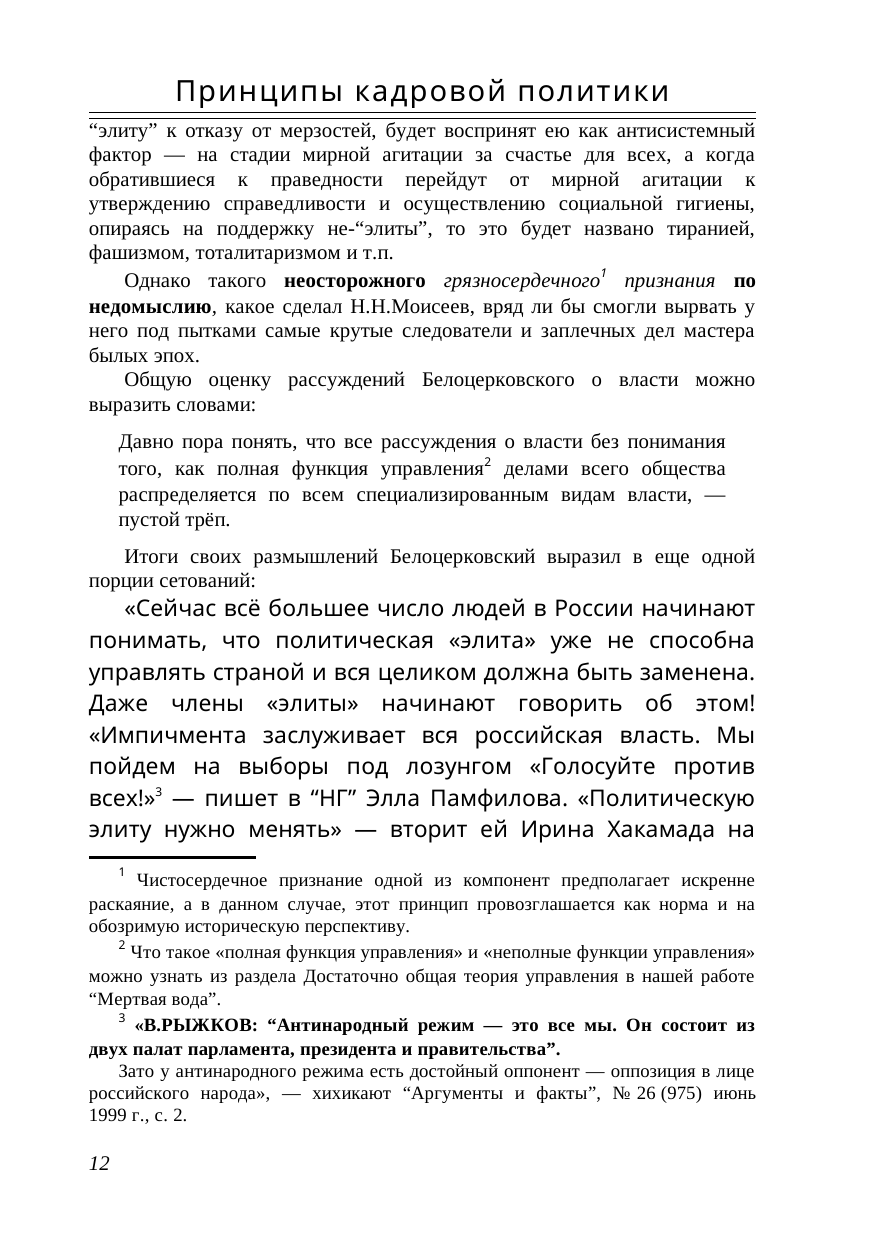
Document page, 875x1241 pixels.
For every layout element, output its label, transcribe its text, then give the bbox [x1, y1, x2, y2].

text «Сейчас всё большее число людей в России начинают понимать, что политическая «элита» уже не способна управлять страной и вся целиком должна быть заменена. Даже члены «элиты» начинают говорить об этом! «Импичмента заслуживает вся российская власть. Мы пойдем на выборы под лозунгом «Голосуйте против всех!» — пишет в “НГ” Элла Памфилова. «Политическую элиту нужно менять» — вторит ей Ирина Хакамада на [89, 592, 756, 844]
text Давно пора понять, что все рассуждения о власти без понимания того, как полная функция управления делами всего общества распределяется по всем специализированным видам власти, — пустой трёп. [118, 428, 726, 531]
text “элиту” к отказу от мерзостей, будет воспринят ею как антисистемный фактор — на стадии мирной агитации за счастье для всех, а когда обратившиеся к праведности перейдут от мирной агитации к утверждению справедливости и осуществлению социальной гигиены, опираясь на поддержку не-“элиты”, то это будет названо тиранией, фашизмом, тоталитаризмом и т.п. [89, 119, 756, 264]
text Зато у антинародного режима есть достойный оппонент — оппозиция в лице российского народа», — хихикают “Аргументы и факты”, № 26 (975) июнь 1999 г., с. 2. [89, 1059, 756, 1126]
text «В.РЫЖКОВ: “Антинародный режим — это все мы. Он состоит из двух палат парламента, президента и правительства”. [89, 1009, 756, 1059]
text Чистосердечное признание одной из компонент предполагает искренне раскаяние, а в данном случае, этот принцип провозглашается как норма и на обозримую историческую перспективу. [89, 863, 756, 936]
text Общую оценку рассуждений Белоцерковского о власти можно выразить словами: [89, 367, 756, 416]
text Однако такого неосторожного грязносердечного признания по недомыслию, какое сделал Н.Н.Моисеев, вряд ли бы смогли вырвать у него под пытками самые крутые следователи и заплечных дел мастера былых эпох. [89, 265, 756, 367]
text Что такое «полная функция управления» и «неполные функции управления» можно узнать из раздела Достаточно общая теория управления в нашей работе “Мертвая вода”. [89, 936, 756, 1009]
text Итоги своих размышлений Белоцерковский выразил в еще одной порции сетований: [89, 543, 756, 592]
